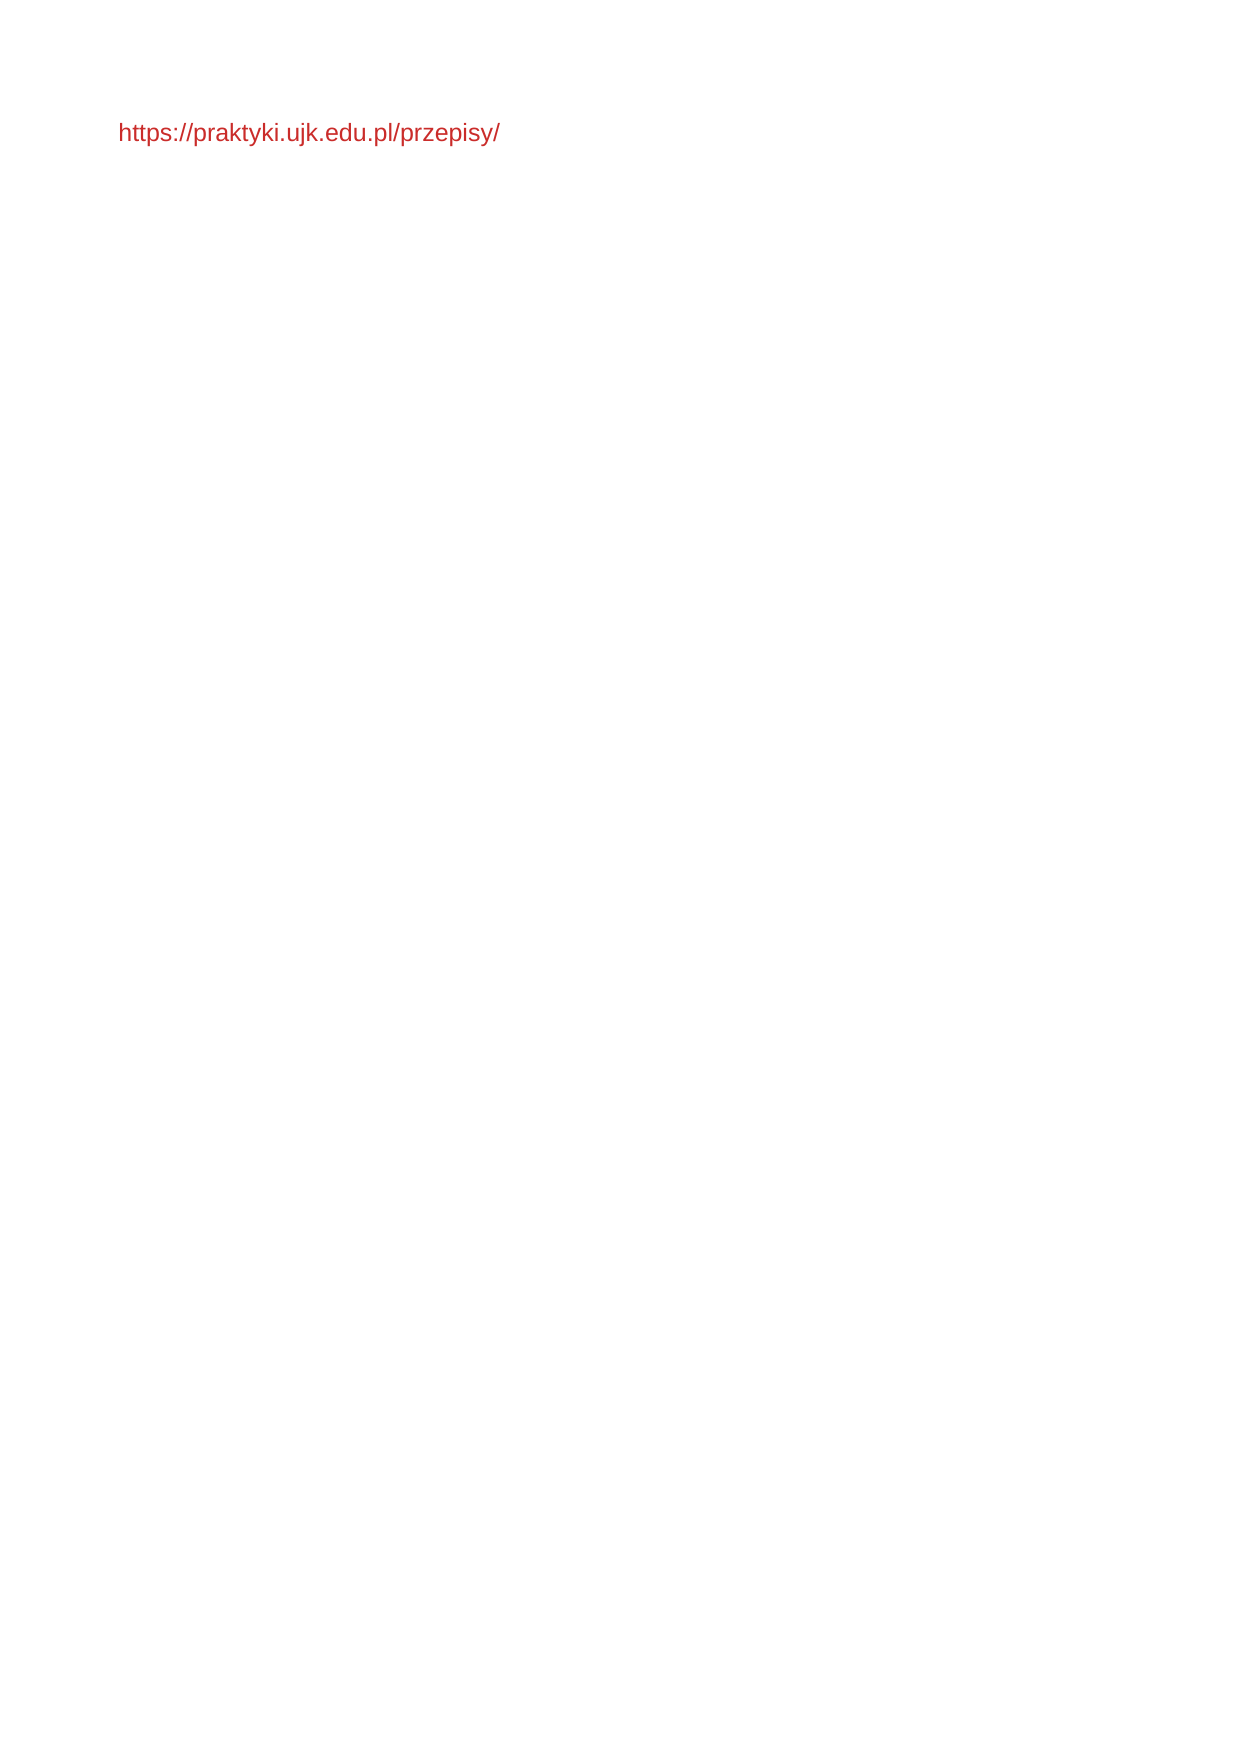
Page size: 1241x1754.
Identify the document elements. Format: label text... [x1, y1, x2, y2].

text https://praktyki.ujk.edu.pl/przepisy/ [118, 118, 1122, 147]
